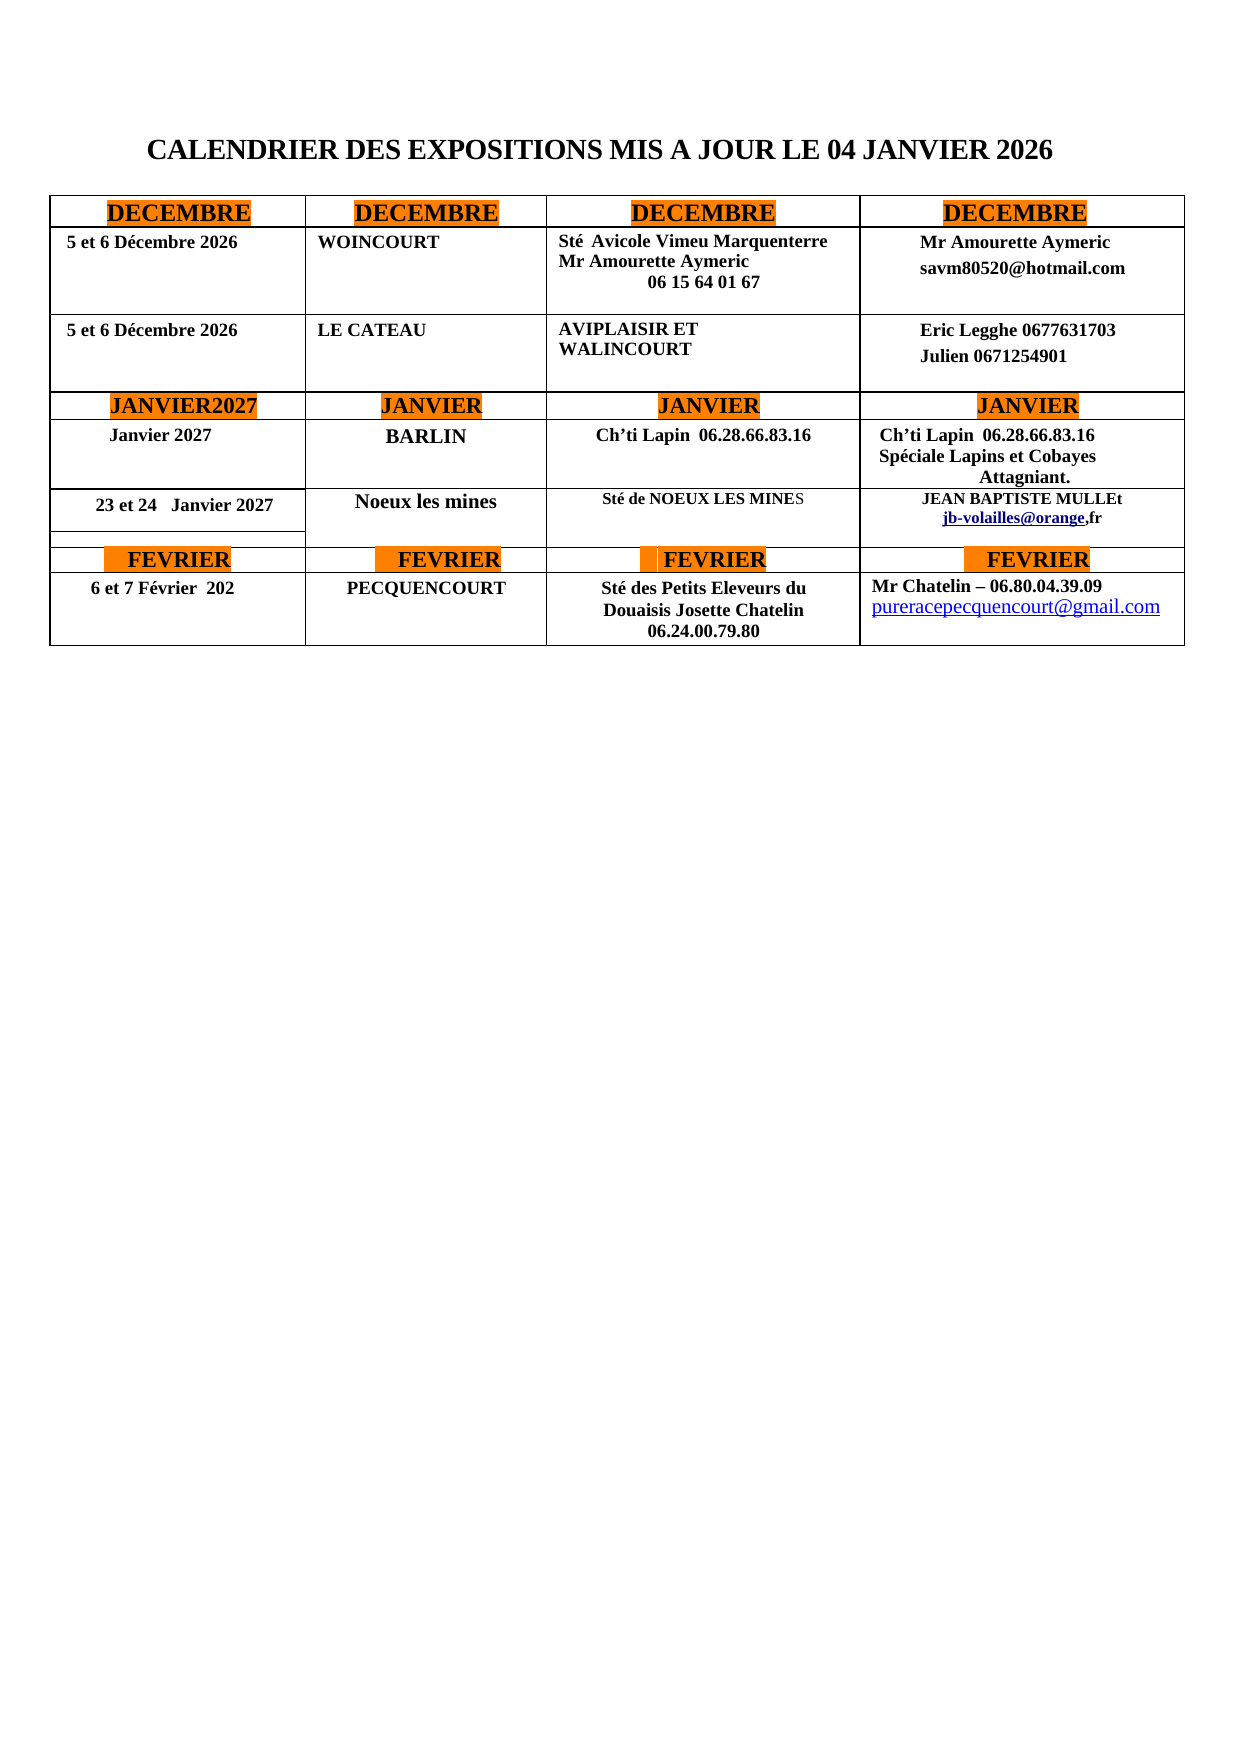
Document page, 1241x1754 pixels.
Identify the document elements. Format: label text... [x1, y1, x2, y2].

table_cell Mr Amourette Aymeric savm80520@hotmail.com [861, 228, 1184, 314]
table_cell JANVIER [547, 393, 859, 419]
table_cell DECEMBRE [547, 196, 859, 226]
table_cell Sté de NOEUX LES MINES [547, 489, 859, 547]
table_cell FEVRIER [306, 548, 546, 572]
table_cell DECEMBRE [861, 196, 1184, 226]
table_cell Sté des Petits Eleveurs du Douaisis Josette Chatelin 06.24.00.79.80 [547, 573, 859, 645]
table_cell AVIPLAISIR ET WALINCOURT [547, 315, 859, 391]
table_header 23 et 24 Janvier 2027 [51, 490, 305, 531]
table_cell JANVIER2027 [51, 393, 305, 419]
table_cell Noeux les mines [306, 489, 546, 547]
table_cell DECEMBRE [306, 196, 546, 226]
table_cell [51, 532, 305, 547]
table_cell JEAN BAPTISTE MULLEt jb-volailles@orange,fr [861, 489, 1184, 547]
table_cell JANVIER [861, 393, 1184, 419]
table_cell Mr Chatelin – 06.80.04.39.09 pureracepecquencourt@gmail.com [861, 573, 1184, 645]
table_cell Janvier 2027 [51, 420, 305, 488]
table_cell JANVIER [306, 393, 546, 419]
table_cell Sté Avicole Vimeu Marquenterre Mr Amourette Aymeric 06 15 64 01 67 [547, 228, 859, 314]
table_cell DECEMBRE [51, 196, 305, 226]
table_cell 5 et 6 Décembre 2026 [51, 315, 305, 391]
table_cell Eric Legghe 0677631703 Julien 0671254901 [861, 315, 1184, 391]
table_cell LE CATEAU [306, 315, 546, 391]
table_cell FEVRIER [861, 548, 1184, 572]
table_cell FEVRIER [547, 548, 859, 572]
table_cell PECQUENCOURT [306, 573, 546, 645]
table_cell BARLIN [306, 420, 546, 488]
table_cell WOINCOURT [306, 228, 546, 314]
table_cell FEVRIER [51, 548, 305, 572]
table_cell Ch’ti Lapin 06.28.66.83.16 [547, 420, 859, 488]
table_cell 6 et 7 Février 202 [51, 573, 305, 645]
table_cell 5 et 6 Décembre 2026 [51, 228, 305, 314]
table_cell Ch’ti Lapin 06.28.66.83.16 Spéciale Lapins et Cobayes Attagniant. [861, 420, 1184, 488]
